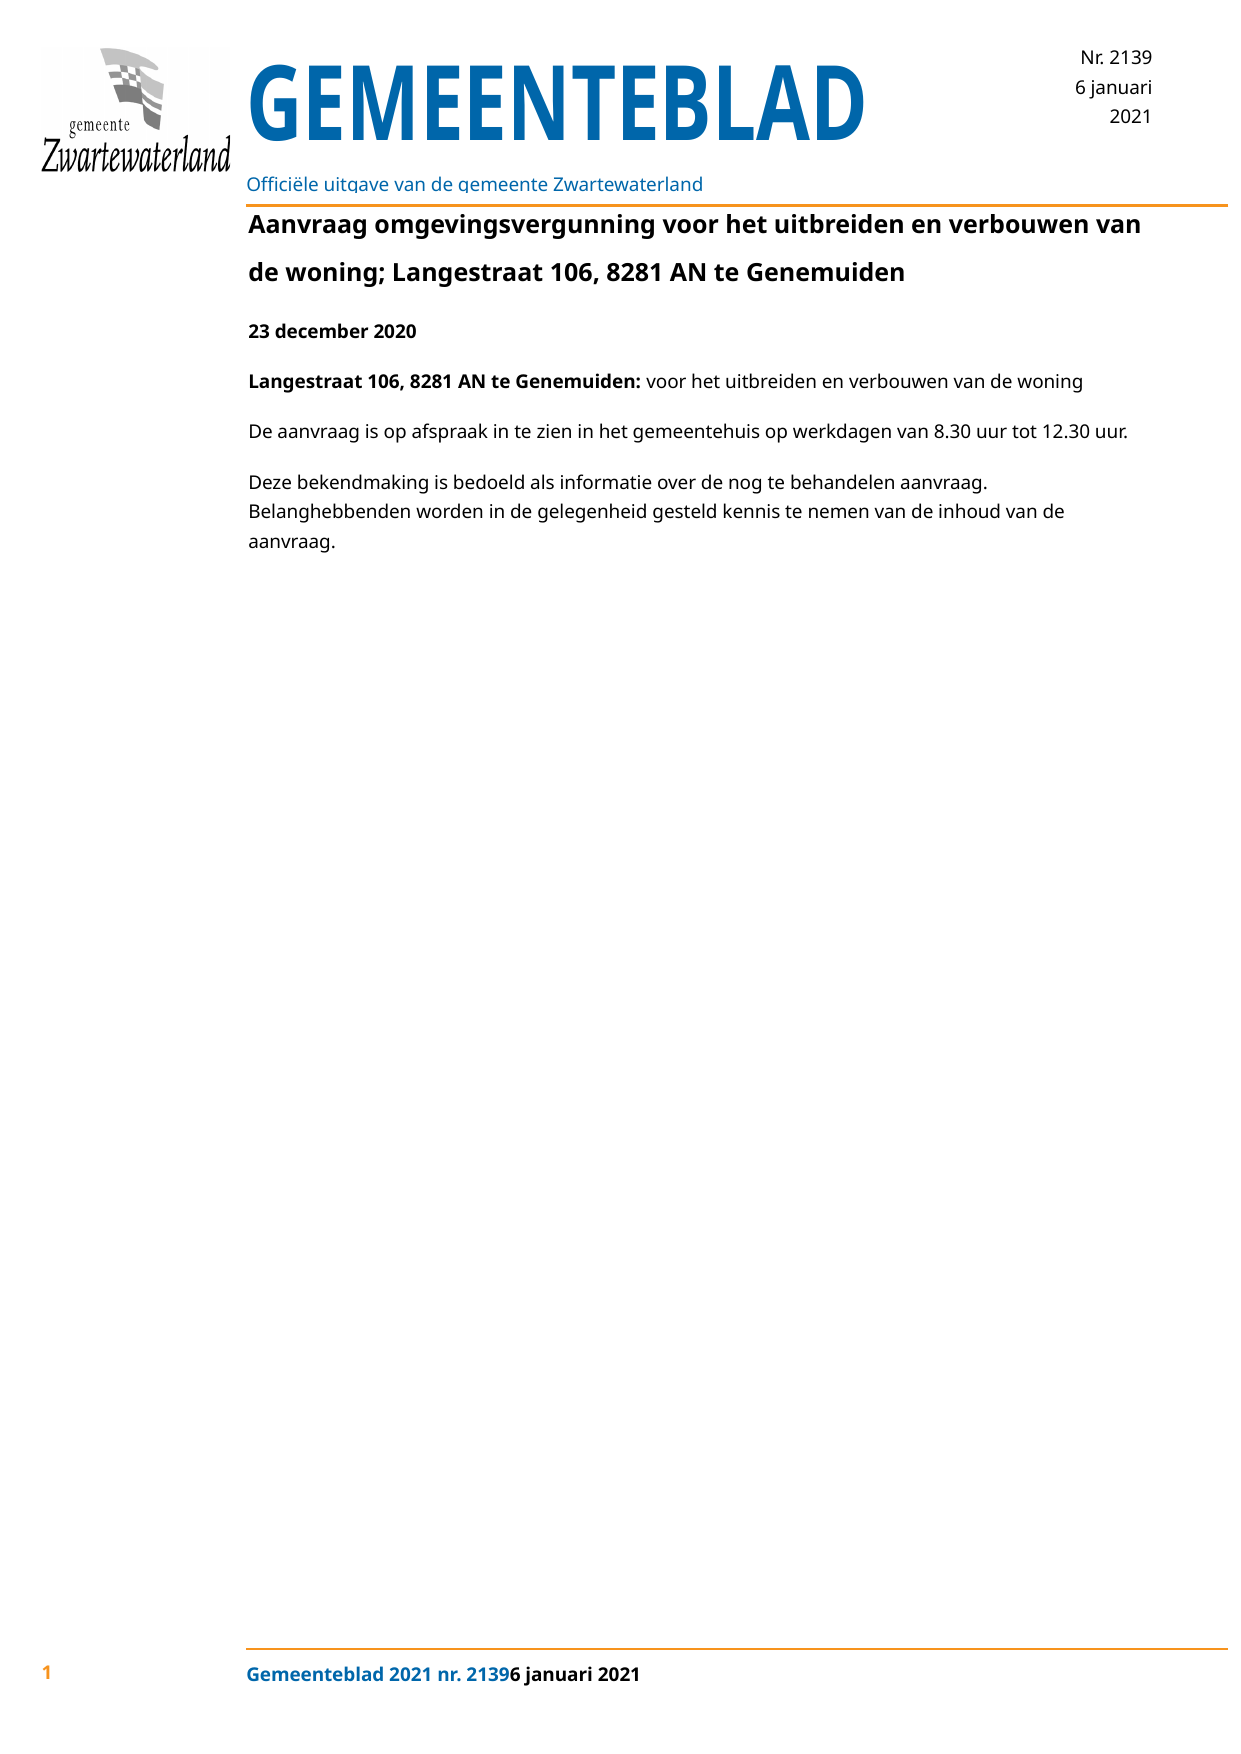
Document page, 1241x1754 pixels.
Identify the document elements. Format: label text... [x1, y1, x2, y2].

text Langestraat 106, 8281 AN te Genemuiden: voor het uitbreiden en verbouwen van de woning [248, 368, 1152, 394]
text De aanvraag is op afspraak in te zien in het gemeentehuis op werkdagen van 8.30 uur tot 12.30 uur. [248, 419, 1152, 444]
text Deze bekendmaking is bedoeld als informatie over de nog te behandelen aanvraag. Belanghebbenden worden in de gelegenheid gesteld kennis te nemen van de inhoud van de aanvraag. [248, 469, 1152, 554]
text Aanvraag omgevingsvergunning voor het uitbreiden en verbouwen van de woning; Langestraat 106, 8281 AN te Genemuiden [248, 207, 1152, 288]
text 23 december 2020 [248, 318, 1152, 344]
picture [41, 47, 231, 172]
